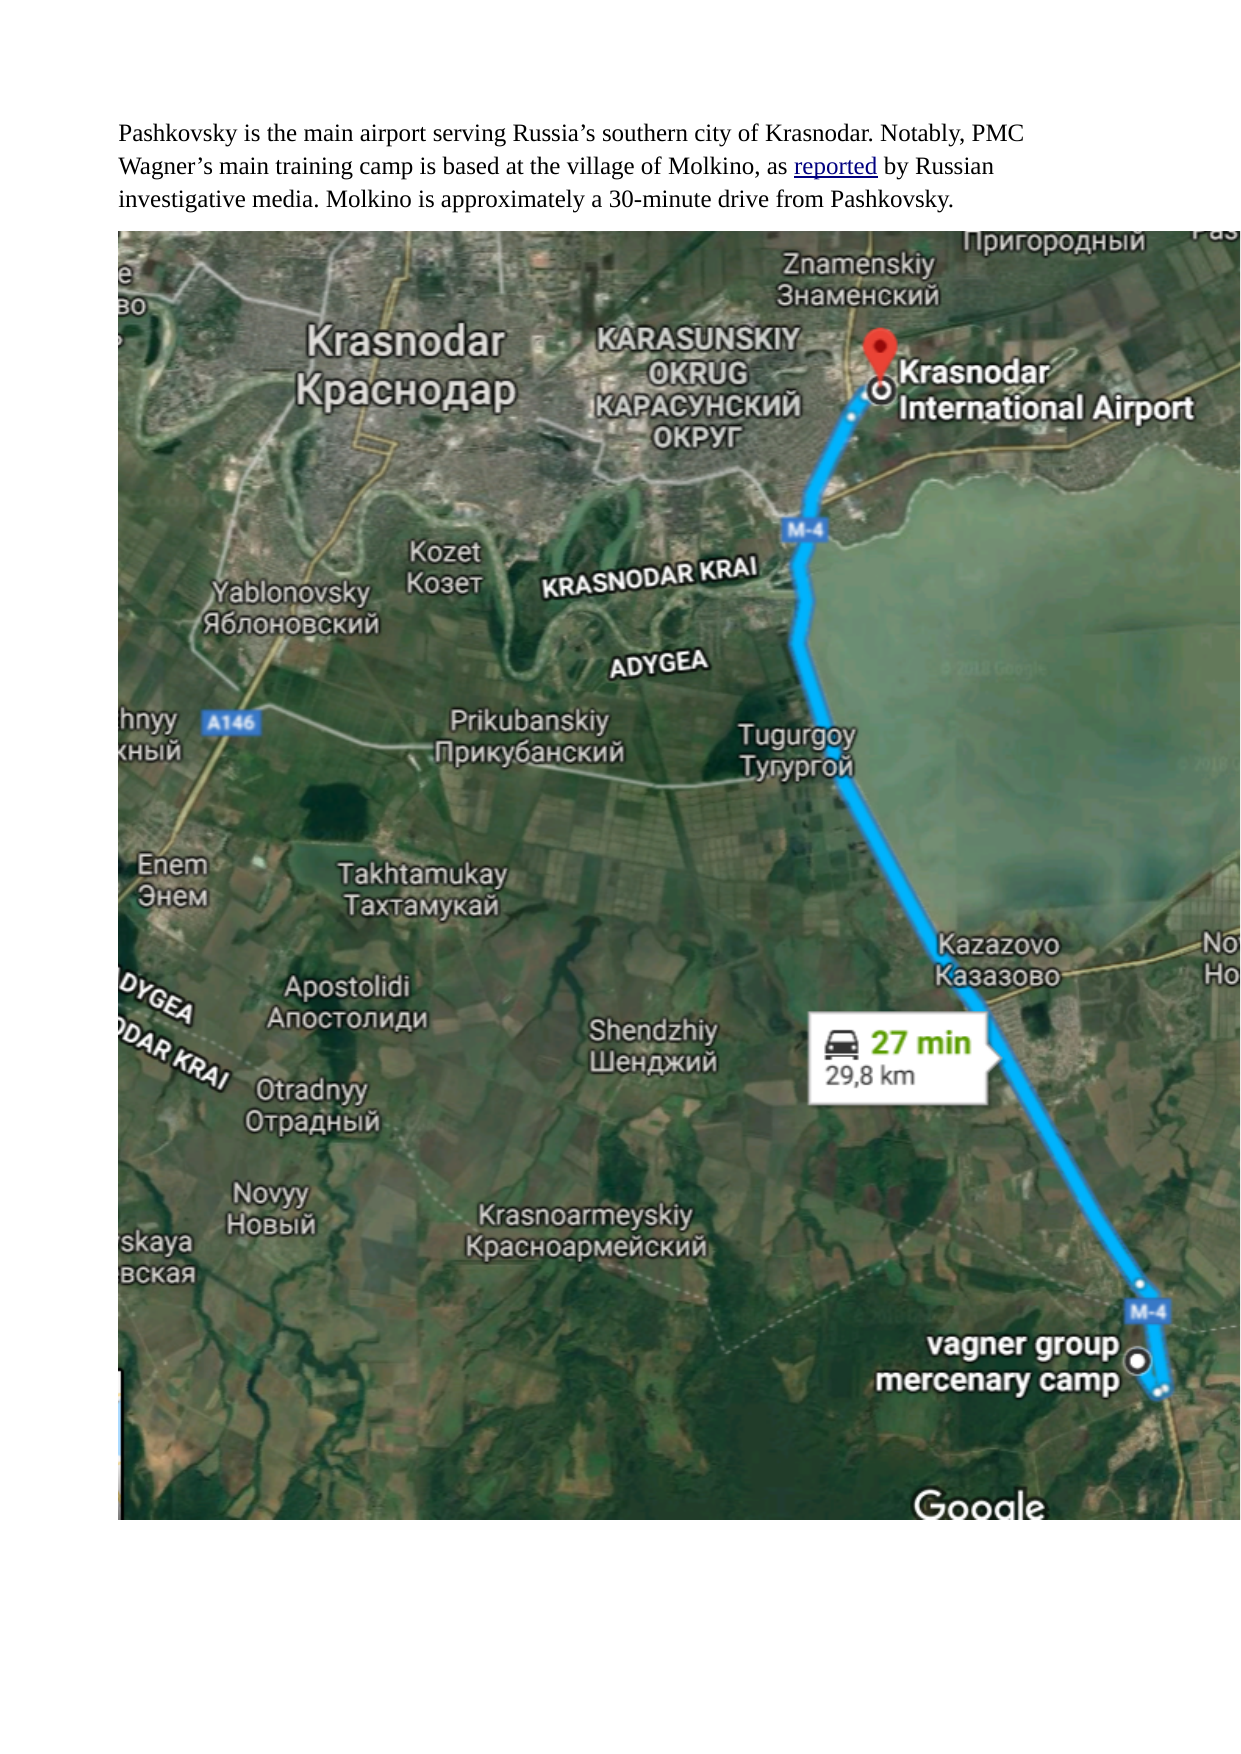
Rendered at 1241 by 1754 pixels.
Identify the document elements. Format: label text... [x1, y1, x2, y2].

text Pashkovsky is the main airport serving Russia’s southern city of Krasnodar. Notably, PMC Wagner’s main training camp is based at the village of Molkino, as reported by Russian investigative media. Molkino is approximately a 30-minute drive from Pashkovsky. [118, 118, 1122, 213]
picture [118, 231, 1241, 1520]
